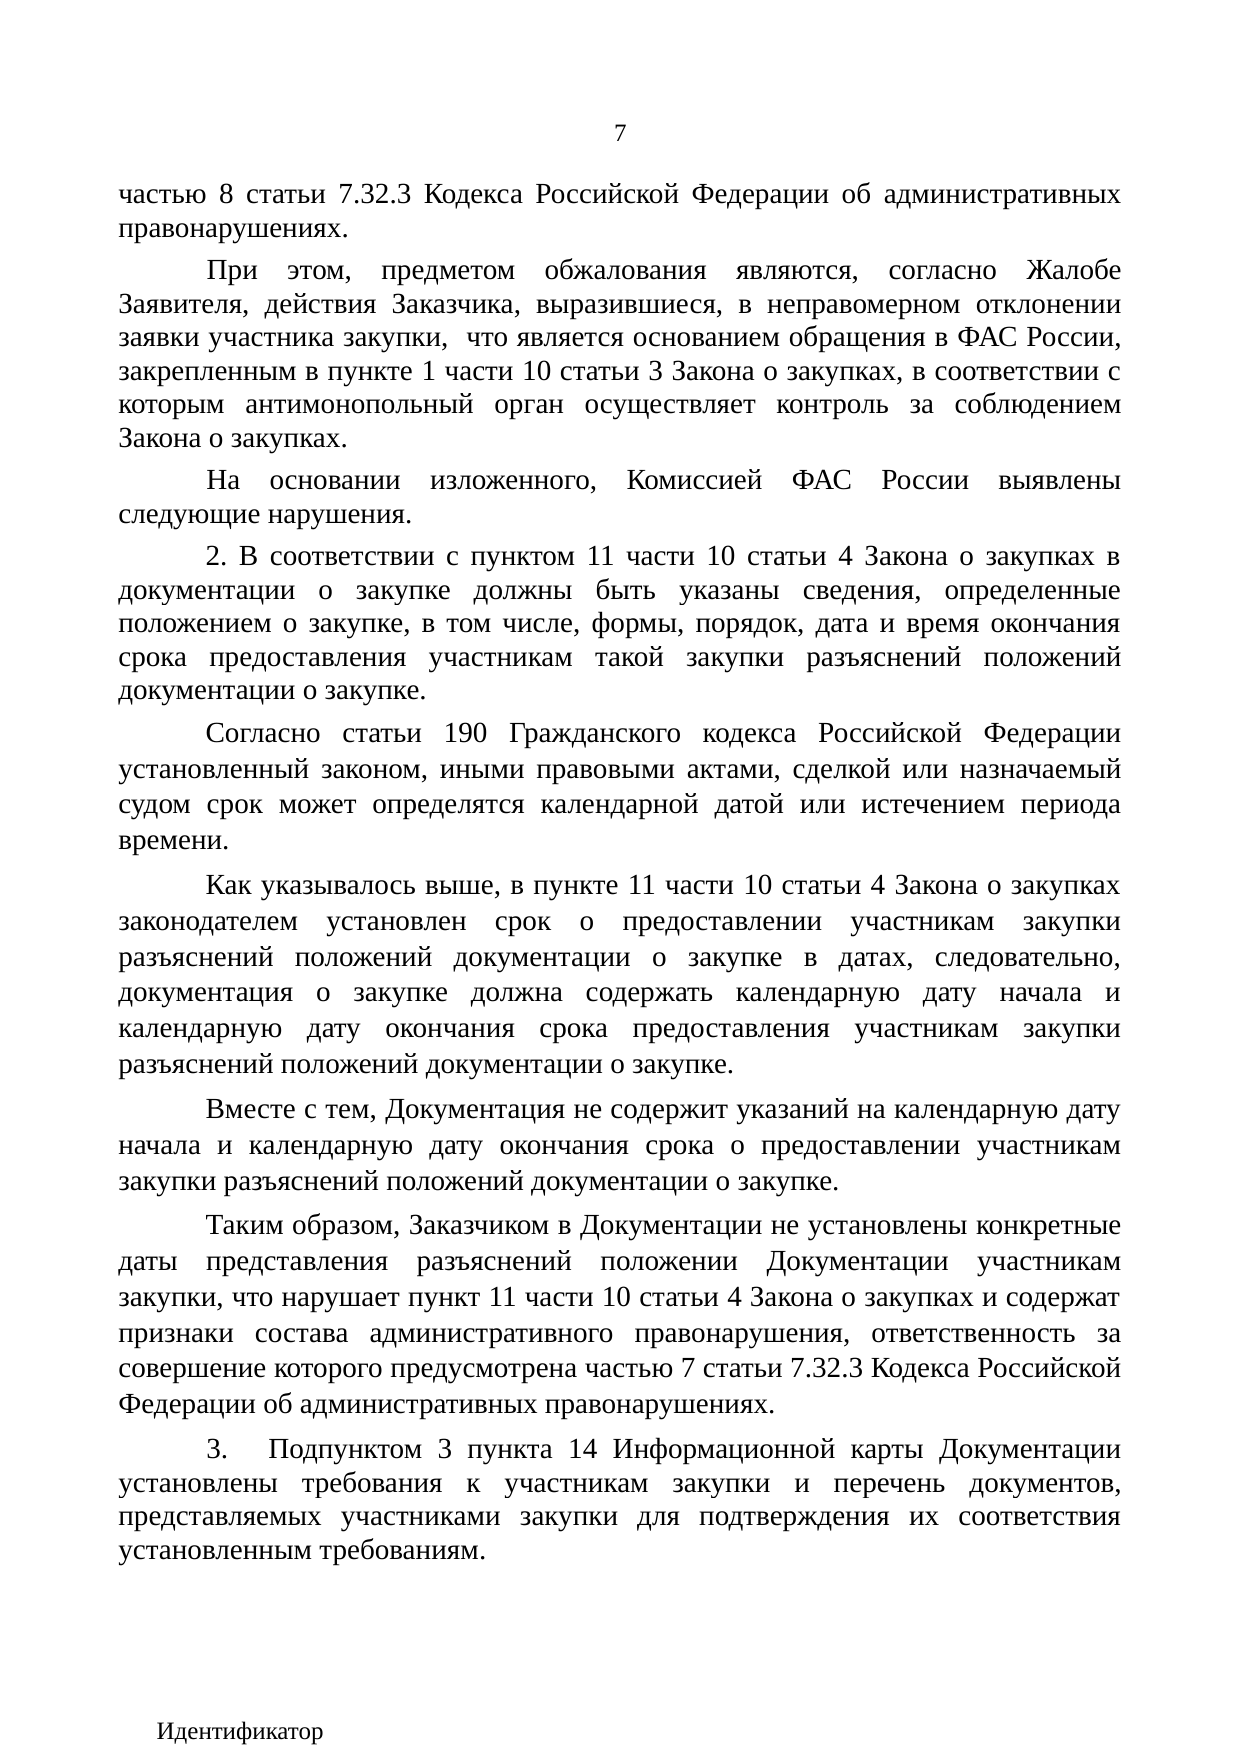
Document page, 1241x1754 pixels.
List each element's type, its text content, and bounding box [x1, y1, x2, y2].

text Согласно статьи 190 Гражданского кодекса Российской Федерации установленный законом, иными правовыми актами, сделкой или назначаемый судом срок может определятся календарной датой или истечением периода времени. [118, 715, 1122, 856]
text Вместе с тем, Документация не содержит указаний на календарную дату начала и календарную дату окончания срока о предоставлении участникам закупки разъяснений положений документации о закупке. [118, 1091, 1122, 1196]
text На основании изложенного, Комиссией ФАС России выявлены следующие нарушения. [118, 462, 1122, 529]
text частью 8 статьи 7.32.3 Кодекса Российской Федерации об административных правонарушениях. [118, 176, 1122, 243]
list Подпунктом 3 пункта 14 Информационной карты Документации установлены требования к участникам закупки и перечень документов, представляемых участниками закупки для подтверждения их соответствия установленным требованиям. [118, 1431, 1122, 1565]
text При этом, предметом обжалования являются, согласно Жалобе Заявителя, действия Заказчика, выразившиеся, в неправомерном отклонении заявки участника закупки, что является основанием обращения в ФАС России, закрепленным в пункте 1 части 10 статьи 3 Закона о закупках, в соответствии с которым антимонопольный орган осуществляет контроль за соблюдением Закона о закупках. [118, 252, 1122, 453]
text 2. В соответствии с пунктом 11 части 10 статьи 4 Закона о закупках в документации о закупке должны быть указаны сведения, определенные положением о закупке, в том числе, формы, порядок, дата и время окончания срока предоставления участникам такой закупки разъяснений положений документации о закупке. [118, 538, 1122, 706]
text Таким образом, Заказчиком в Документации не установлены конкретные даты представления разъяснений положении Документации участникам закупки, что нарушает пункт 11 части 10 статьи 4 Закона о закупках и содержат признаки состава административного правонарушения, ответственность за совершение которого предусмотрена частью 7 статьи 7.32.3 Кодекса Российской Федерации об административных правонарушениях. [118, 1207, 1122, 1420]
text Как указывалось выше, в пункте 11 части 10 статьи 4 Закона о закупках законодателем установлен срок о предоставлении участникам закупки разъяснений положений документации о закупке в датах, следовательно, документация о закупке должна содержать календарную дату начала и календарную дату окончания срока предоставления участникам закупки разъяснений положений документации о закупке. [118, 867, 1122, 1080]
